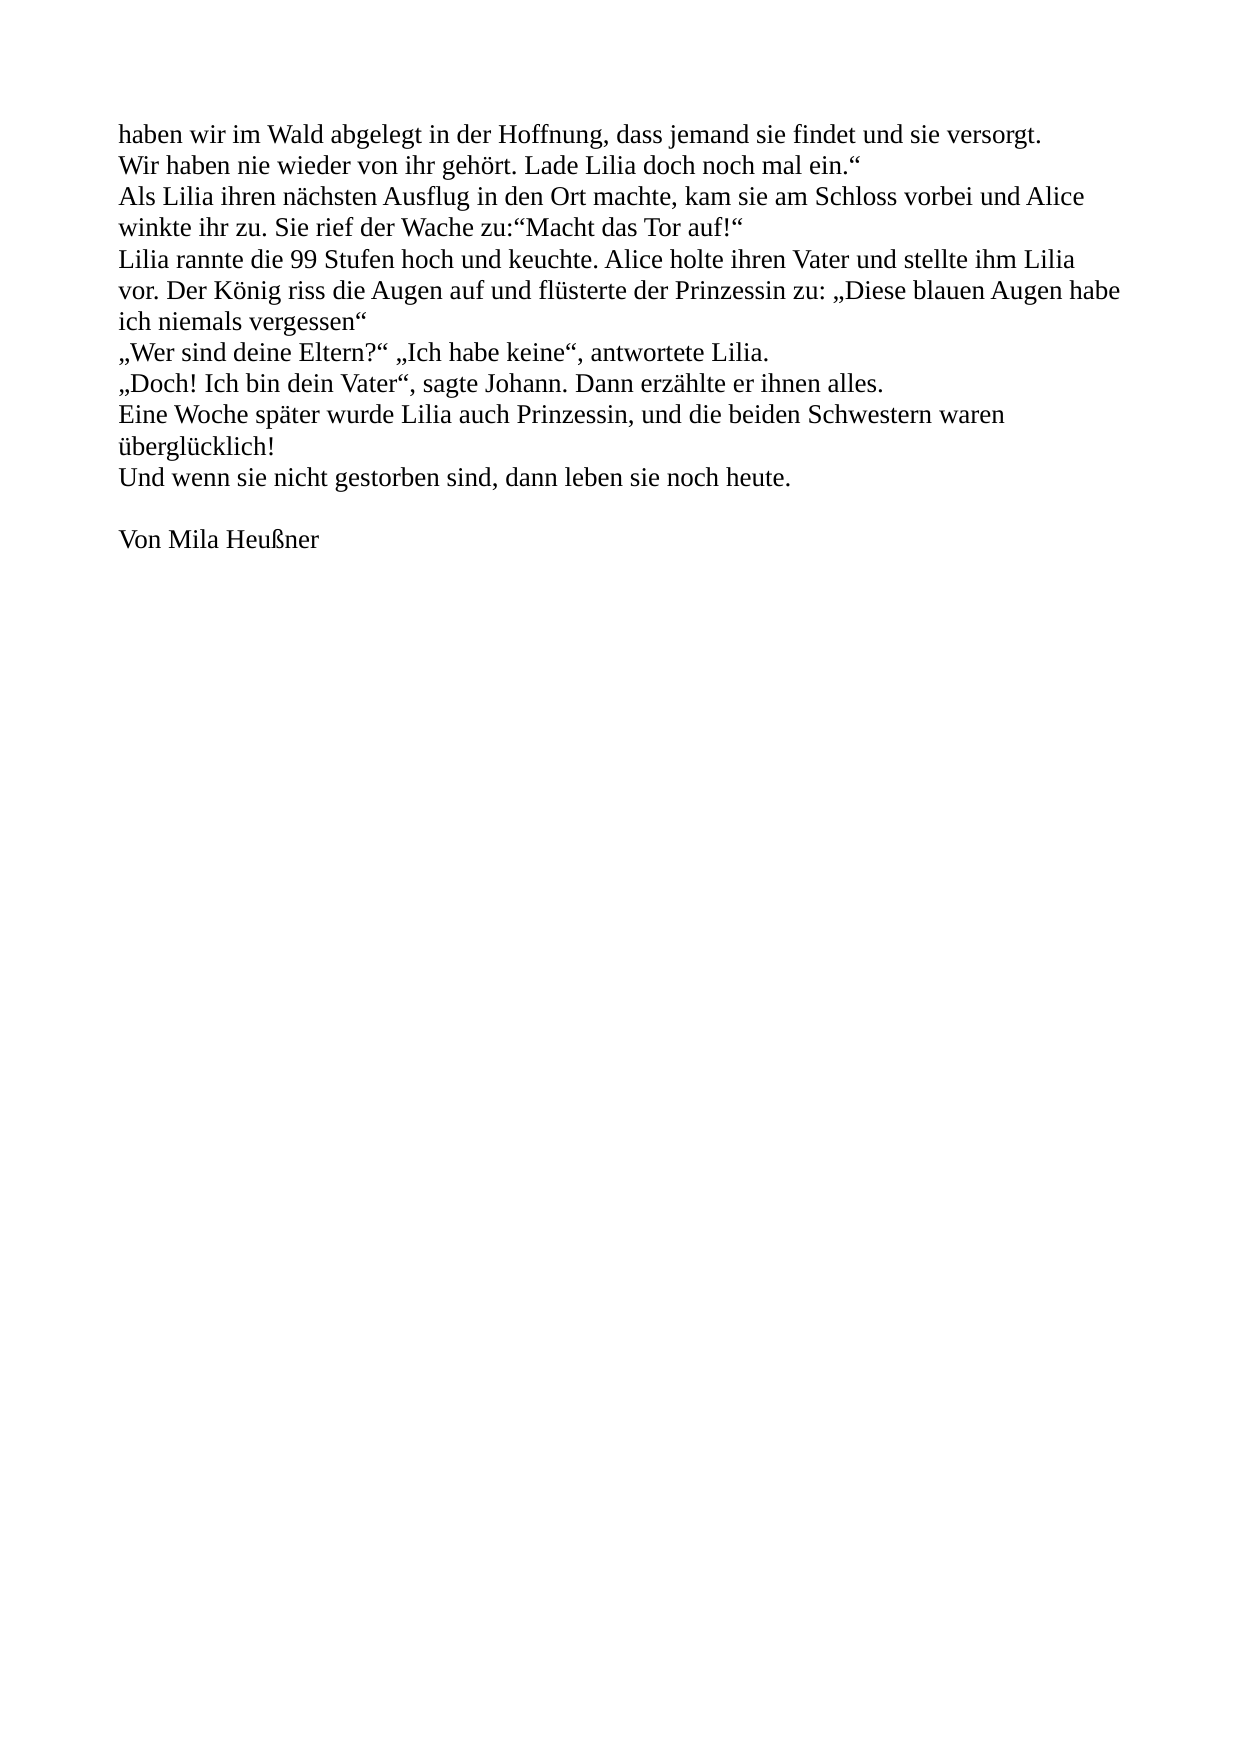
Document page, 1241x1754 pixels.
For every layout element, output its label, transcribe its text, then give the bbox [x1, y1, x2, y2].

text „Doch! Ich bin dein Vater“, sagte Johann. Dann erzählte er ihnen alles. [118, 367, 1122, 398]
text Wir haben nie wieder von ihr gehört. Lade Lilia doch noch mal ein.“ [118, 149, 1122, 180]
text Lilia rannte die 99 Stufen hoch und keuchte. Alice holte ihren Vater und stellte ihm Lilia vor. Der König riss die Augen auf und flüsterte der Prinzessin zu: „Diese blauen Augen habe ich niemals vergessen“ [118, 243, 1122, 336]
text haben wir im Wald abgelegt in der Hoffnung, dass jemand sie findet und sie versorgt. [118, 118, 1122, 149]
text Als Lilia ihren nächsten Ausflug in den Ort machte, kam sie am Schloss vorbei und Alice winkte ihr zu. Sie rief der Wache zu:“Macht das Tor auf!“ [118, 180, 1122, 243]
text Von Mila Heußner [118, 523, 1122, 554]
text Und wenn sie nicht gestorben sind, dann leben sie noch heute. [118, 461, 1122, 492]
text Eine Woche später wurde Lilia auch Prinzessin, und die beiden Schwestern waren überglücklich! [118, 398, 1122, 461]
text „Wer sind deine Eltern?“ „Ich habe keine“, antwortete Lilia. [118, 336, 1122, 367]
